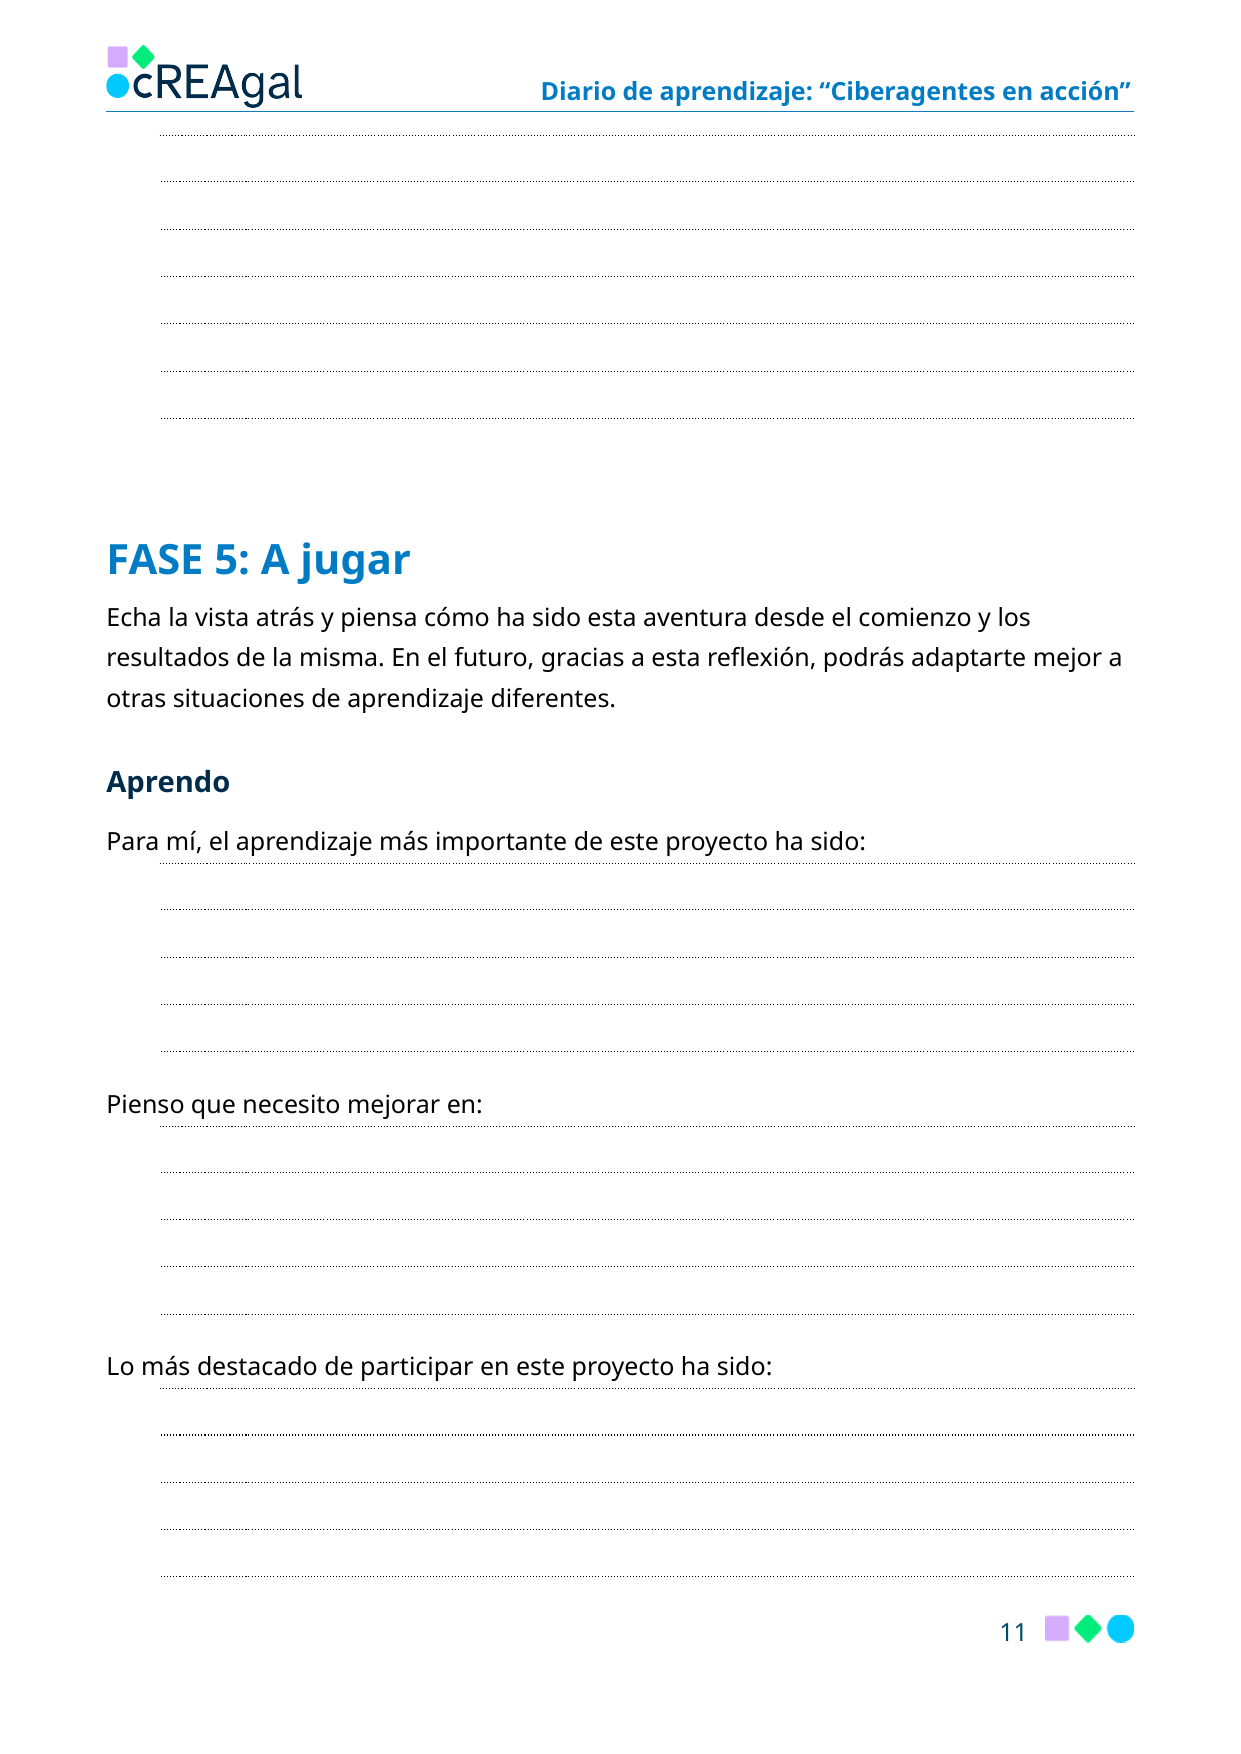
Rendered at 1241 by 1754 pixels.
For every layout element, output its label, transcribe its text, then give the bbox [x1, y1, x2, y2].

table_header [246, 863, 1134, 910]
table_header [246, 1388, 1134, 1436]
table_cell [160, 1530, 246, 1577]
table_cell [246, 277, 1134, 324]
table_cell [160, 958, 246, 1005]
table_cell [160, 277, 246, 324]
table_cell [160, 230, 246, 277]
table_cell [246, 1173, 1134, 1220]
text Echa la vista atrás y piensa cómo ha sido esta aventura desde el comienzo y los resultados de la misma. En el futuro, gracias a esta reflexión, podrás adaptarte mejor a otras situaciones de aprendizaje diferentes. [106, 599, 1134, 715]
table_cell [160, 1005, 246, 1052]
table_cell [246, 1483, 1134, 1530]
table_cell [246, 1530, 1134, 1577]
table_cell [246, 910, 1134, 958]
picture [1045, 1615, 1118, 1643]
table_header [160, 135, 246, 182]
text Pienso que necesito mejorar en: [106, 1086, 1134, 1121]
table_cell [160, 1173, 246, 1220]
subtitle FASE 5: A jugar [106, 530, 1134, 587]
picture [1128, 1615, 1135, 1625]
table_header [160, 863, 246, 910]
table_header [160, 1388, 246, 1436]
table_cell [246, 958, 1134, 1005]
table_cell [160, 1220, 246, 1267]
table_cell [246, 372, 1134, 419]
table_cell [160, 1483, 246, 1530]
subtitle Aprendo [106, 761, 1134, 801]
table_cell [160, 183, 246, 230]
table_cell [246, 1005, 1134, 1052]
table_cell [246, 230, 1134, 277]
table_cell [160, 372, 246, 419]
picture [106, 45, 302, 108]
text Para mí, el aprendizaje más importante de este proyecto ha sido: [106, 824, 1134, 858]
table_header [160, 1126, 246, 1173]
table_cell [246, 1436, 1134, 1483]
table_cell [160, 324, 246, 372]
table_cell [160, 1268, 246, 1315]
table_cell [246, 1268, 1134, 1315]
table_header [246, 1126, 1134, 1173]
table_header [246, 135, 1134, 182]
table_cell [160, 910, 246, 958]
picture [1124, 1631, 1135, 1643]
table_cell [160, 1436, 246, 1483]
table_cell [246, 1220, 1134, 1267]
table_cell [246, 183, 1134, 230]
text Lo más destacado de participar en este proyecto ha sido: [106, 1349, 1134, 1383]
table_cell [246, 324, 1134, 372]
